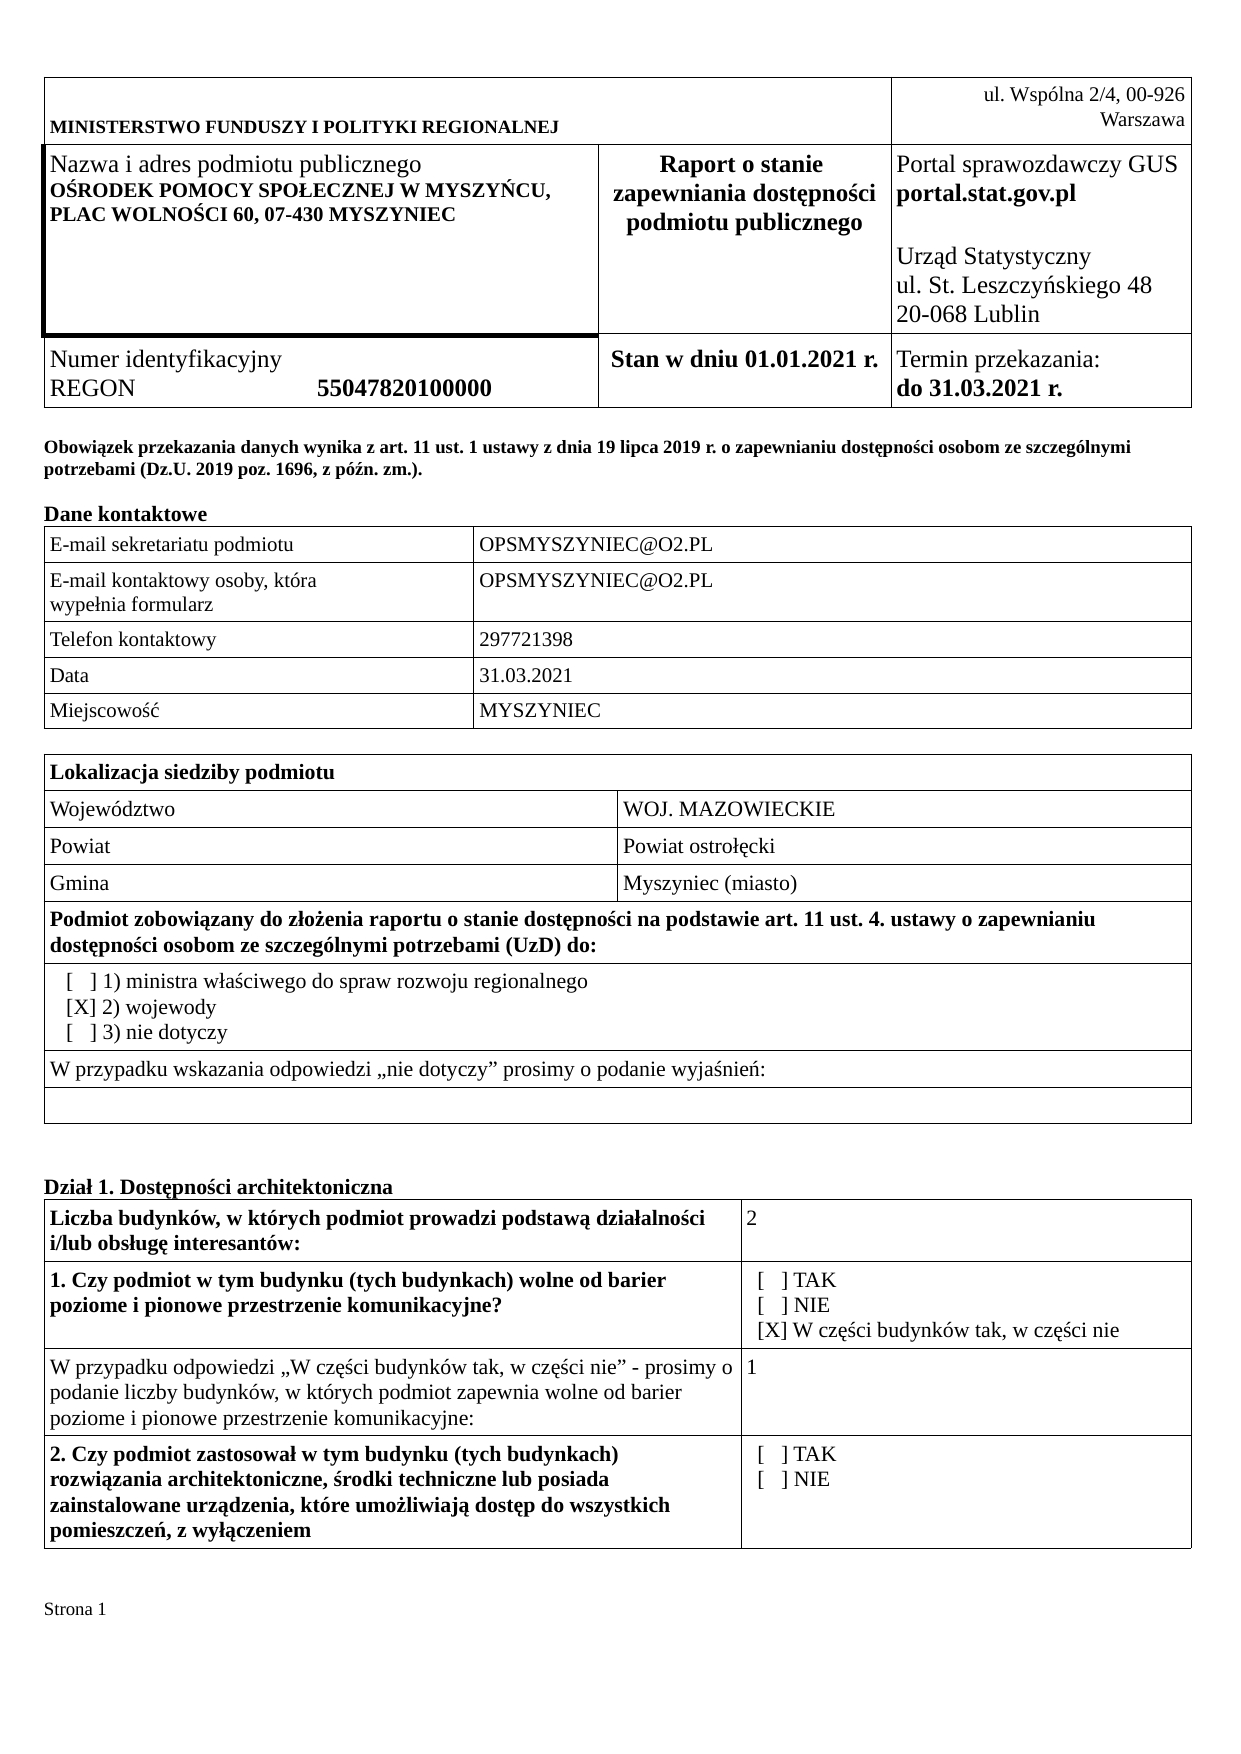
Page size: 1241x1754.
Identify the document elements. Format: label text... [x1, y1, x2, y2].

text Dane kontaktowe [44, 501, 1191, 526]
table_cell W przypadku odpowiedzi „W części budynków tak, w części nie” - prosimy o podanie liczby budynków, w których podmiot zapewnia wolne od barier poziome i pionowe przestrzenie komunikacyjne: [45, 1349, 741, 1435]
table_cell OPSMYSZYNIEC@O2.PL [474, 563, 1191, 621]
table_cell Nazwa i adres podmiotu publicznego OŚRODEK POMOCY SPOŁECZNEJ W MYSZYŃCU, PLAC WOLNOŚCI 60, 07-430 MYSZYNIEC [46, 145, 598, 333]
table_cell W przypadku wskazania odpowiedzi „nie dotyczy” prosimy o podanie wyjaśnień: [45, 1051, 1191, 1087]
table_cell [ ] 1) ministra właściwego do spraw rozwoju regionalnego [X] 2) wojewody [ ] 3) nie dotyczy [45, 964, 1191, 1050]
table_header MINISTERSTWO FUNDUSZY I POLITYKI REGIONALNEJ [45, 78, 891, 144]
table_header 2 [742, 1200, 1191, 1261]
table_cell Podmiot zobowiązany do złożenia raportu o stanie dostępności na podstawie art. 11 ust. 4. ustawy o zapewnianiu dostępności osobom ze szczególnymi potrzebami (UzD) do: [45, 902, 1191, 963]
table_cell Raport o stanie zapewniania dostępności podmiotu publicznego [599, 145, 891, 333]
table_cell Numer identyfikacyjny REGON 55047820100000 [45, 338, 598, 407]
table_cell 1. Czy podmiot w tym budynku (tych budynkach) wolne od barier poziome i pionowe przestrzenie komunikacyjne? [45, 1262, 741, 1348]
text Dział 1. Dostępności architektoniczna [44, 1174, 1191, 1199]
table_cell [45, 1088, 1191, 1123]
table_cell 1 [742, 1349, 1191, 1435]
table_cell Miejscowość [45, 694, 473, 728]
table_cell Województwo [45, 791, 617, 827]
table_cell Stan w dniu 01.01.2021 r. [599, 334, 891, 407]
table_cell [ ] TAK [ ] NIE [X] W części budynków tak, w części nie [742, 1262, 1191, 1348]
table_cell [ ] TAK [ ] NIE [742, 1436, 1191, 1548]
table_cell 2. Czy podmiot zastosował w tym budynku (tych budynkach) rozwiązania architektoniczne, środki techniczne lub posiada zainstalowane urządzenia, które umożliwiają dostęp do wszystkich pomieszczeń, z wyłączeniem [45, 1436, 741, 1548]
table_cell Powiat ostrołęcki [618, 828, 1191, 864]
text Strona 1 [44, 1598, 1191, 1620]
table_cell Data [45, 658, 473, 693]
table_header OPSMYSZYNIEC@O2.PL [474, 527, 1191, 562]
table_cell 297721398 [474, 622, 1191, 657]
table_header Liczba budynków, w których podmiot prowadzi podstawą działalności i/lub obsługę interesantów: [45, 1200, 741, 1261]
table_cell E-mail kontaktowy osoby, która wypełnia formularz [45, 563, 473, 621]
table_cell Portal sprawozdawczy GUS portal.stat.gov.pl Urząd Statystyczny ul. St. Leszczyńskiego 48 20-068 Lublin [892, 145, 1191, 333]
table_cell Gmina [45, 865, 617, 901]
table_cell 31.03.2021 [474, 658, 1191, 693]
table_header ul. Wspólna 2/4, 00-926 Warszawa [892, 78, 1191, 144]
table_cell Termin przekazania: do 31.03.2021 r. [892, 334, 1191, 407]
text Obowiązek przekazania danych wynika z art. 11 ust. 1 ustawy z dnia 19 lipca 2019 r. o zapewnianiu dostępności osobom ze szczególnymi potrzebami (Dz.U. 2019 poz. 1696, z późn. zm.). [44, 436, 1191, 479]
table_cell WOJ. MAZOWIECKIE [618, 791, 1191, 827]
table_cell MYSZYNIEC [474, 694, 1191, 728]
table_cell Powiat [45, 828, 617, 864]
table_cell Myszyniec (miasto) [618, 865, 1191, 901]
table_header Lokalizacja siedziby podmiotu [45, 755, 1191, 790]
table_cell Telefon kontaktowy [45, 622, 473, 657]
table_header E-mail sekretariatu podmiotu [45, 527, 473, 562]
